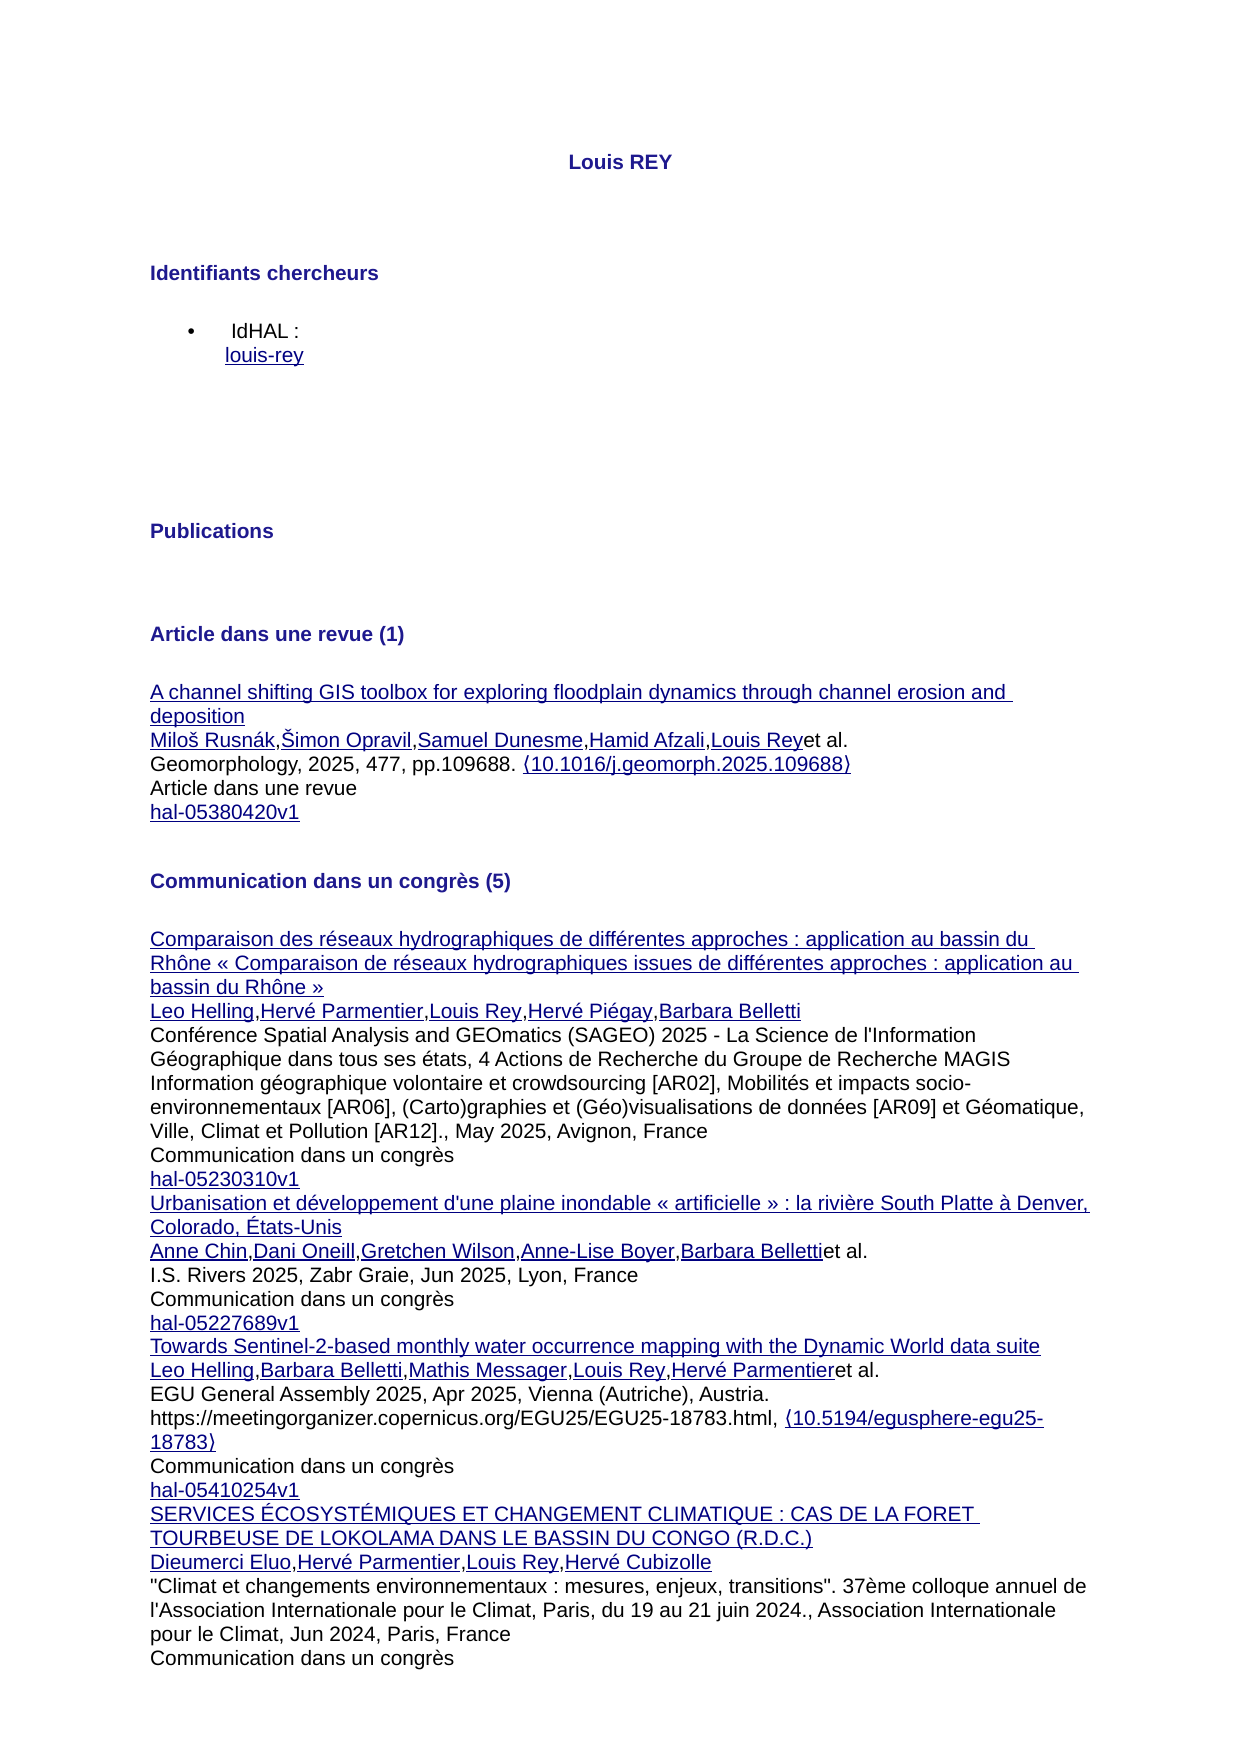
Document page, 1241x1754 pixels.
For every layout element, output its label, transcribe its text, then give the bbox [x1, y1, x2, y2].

table_cell Urbanisation et développement d'une plaine inondable « artificielle » : la rivière South Platte à Denver, [150, 1191, 1090, 1212]
subtitle Louis REY [150, 150, 1090, 174]
subtitle Identifiants chercheurs [150, 260, 1090, 284]
subtitle Publications [150, 519, 1090, 543]
table_header Comparaison des réseaux hydrographiques de différentes approches : application au bassin du Rhône « Comparaison de réseaux hydrographiques issues de différentes approches : application au bassin du Rhône » Leo Helling,Hervé Parmentier,Louis Rey,Hervé Piégay,Barbara Belletti Conférence Spatial Analysis and GEOmatics (SAGEO) 2025 - La Science de l'Information Géographique dans tous ses états, 4 Actions de Recherche du Groupe de Recherche MAGIS Information géographique volontaire et crowdsourcing [AR02], Mobilités et impacts socio-environnementaux [AR06], (Carto)graphies et (Géo)visualisations de données [AR09] et Géomatique, Ville, Climat et Pollution [AR12]., May 2025, Avignon, France Communication dans un congrès hal-05230310v1 [150, 927, 1090, 1191]
table_cell SERVICES ÉCOSYSTÉMIQUES ET CHANGEMENT CLIMATIQUE : CAS DE LA FORET TOURBEUSE DE LOKOLAMA DANS LE BASSIN DU CONGO (R.D.C.) Dieumerci Eluo,Hervé Parmentier,Louis Rey,Hervé Cubizolle "Climat et changements environnementaux : mesures, enjeux, transitions". 37ème colloque annuel de l'Association Internationale pour le Climat, Paris, du 19 au 21 juin 2024., Association Internationale pour le Climat, Jun 2024, Paris, France Communication dans un congrès [150, 1502, 1090, 1670]
table_cell Towards Sentinel-2-based monthly water occurrence mapping with the Dynamic World data suite Leo Helling,Barbara Belletti,Mathis Messager,Louis Rey,Hervé Parmentieret al. EGU General Assembly 2025, Apr 2025, Vienna (Autriche), Austria. https://meetingorganizer.copernicus.org/EGU25/EGU25-18783.html, ⟨10.5194/egusphere-egu25-18783⟩ Communication dans un congrès hal-05410254v1 [150, 1334, 1090, 1502]
table_cell Colorado, États-Unis Anne Chin,Dani Oneill,Gretchen Wilson,Anne-Lise Boyer,Barbara Bellettiet al. I.S. Rivers 2025, Zabr Graie, Jun 2025, Lyon, France Communication dans un congrès hal-05227689v1 [150, 1213, 1090, 1334]
list IdHAL : [187, 319, 1090, 343]
list louis-rey [187, 343, 1090, 367]
subtitle Communication dans un congrès (5) [150, 869, 1090, 893]
table_header A channel shifting GIS toolbox for exploring floodplain dynamics through channel erosion and deposition Miloš Rusnák,Šimon Opravil,Samuel Dunesme,Hamid Afzali,Louis Reyet al. Geomorphology, 2025, 477, pp.109688. ⟨10.1016/j.geomorph.2025.109688⟩ Article dans une revue hal-05380420v1 [150, 680, 1090, 824]
subtitle Article dans une revue (1) [150, 622, 1090, 646]
